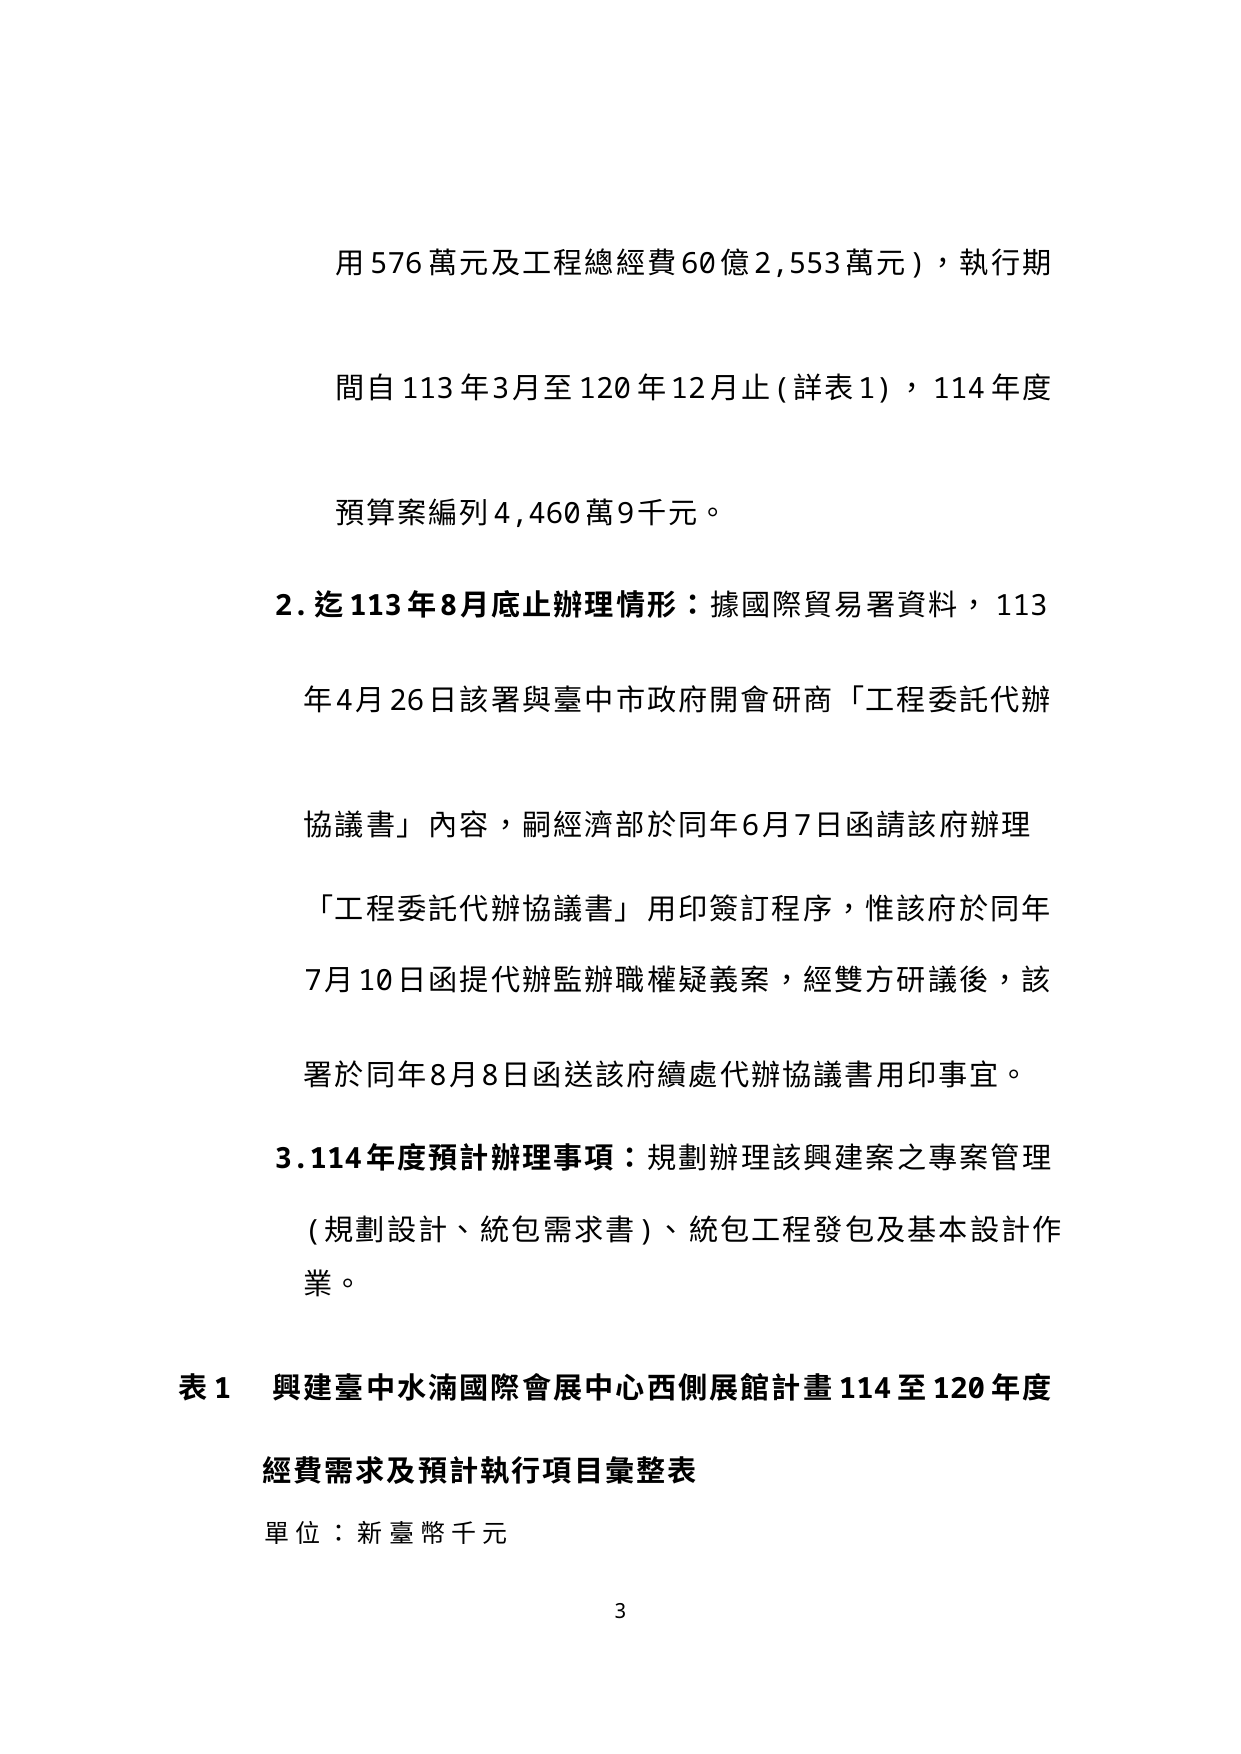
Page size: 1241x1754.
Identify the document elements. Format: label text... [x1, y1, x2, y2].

text 用576萬元及工程總經費60億2,553萬元)，執行期間自113年3月至120年12月止(詳表1)，114年度預算案編列4,460萬9千元。 [295, 177, 1063, 552]
text 表1 興建臺中水湳國際會展中心西側展館計畫114至120年度經費需求及預計執行項目彙整表 單位：新臺幣千元 [177, 1302, 1063, 1552]
text 2.迄113年8月底止辦理情形：據國際貿易署資料，113年4月26日該署與臺中市政府開會研商「工程委託代辦協議書」內容，嗣經濟部於同年6月7日函請該府辦理「工程委託代辦協議書」用印簽訂程序，惟該府於同年7月10日函提代辦監辦職權疑義案，經雙方研議後，該署於同年8月8日函送該府續處代辦協議書用印事宜。 [266, 552, 1063, 1115]
text 3.114年度預計辦理事項：規劃辦理該興建案之專案管理(規劃設計、統包需求書)、統包工程發包及基本設計作業。 [266, 1115, 1063, 1302]
